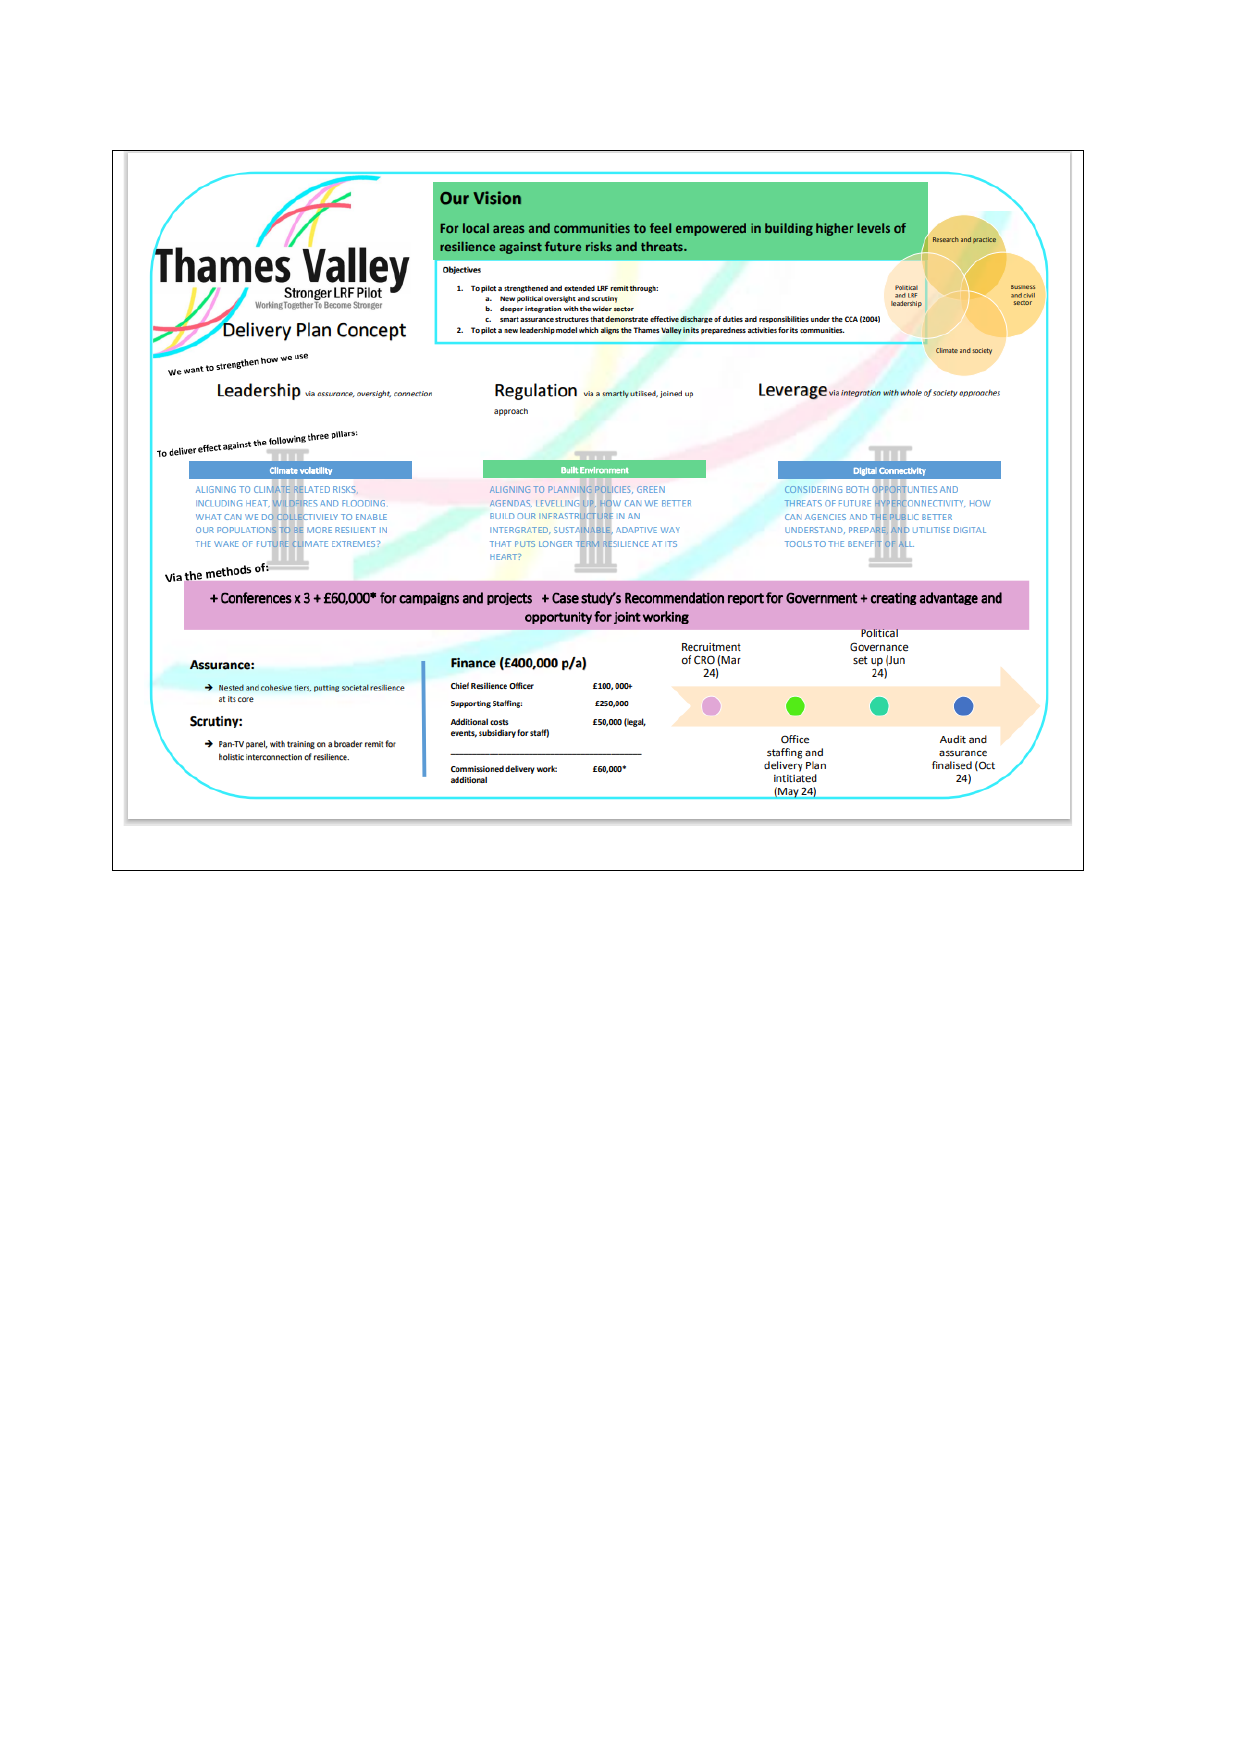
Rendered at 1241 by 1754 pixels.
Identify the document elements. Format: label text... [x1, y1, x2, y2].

table_header Executive Summary: Context: What is the Stronger LRF Pilot Programme? The Integrated Review (also referred to as ‘Global Britain in a competitive Age’) was commissioned by then Prime Minister Boris Johnson and published in 2021. It was the largest review of homeland security, defence, development and foreign policy since WW2. The document outlined a vision for “Global Britain” for the next decade. This review was refreshed in 2023, with one of the four key pillars for delivery being ‘addressing vulnerabilities through resilience’. Answering to this review, the Cabinet Office then published its first UK Government Resilience Framework (2022). The UK Government Resilience Framework sets a clear ambition to significantly reform the delivery of local resilience in England. Critical to this is the idea of strengthening the Local Resilience forum strata. The Cabinet Office have committed to delivering a programme of reform to LRFs by 2030 and will test and refine proposals through a series of pilot projects. This has become the Stronger LRF pilot programme, which DLUHC is responsible for delivering nationally. The Stronger LRF programme has three key pillars for testing and developing: Leadership, Accountability and Integration Following a presentation at the TVLRF Executive on March 23rd, 2023, the Executive agreed that the LRF could put itself forwards for the Stronger LRF Programme, via an Expression of Interest (EOI). The EOI form asked the LRF to consider opportunities and challenges to the programme's potential implementation. Following completion, the EOI was submitted on 26th May. This submission enables an opening up of conversation between DLUHC Stronger LRF Programme managers, and the LRF, to consider whether there is scope to develop a pilot. 22 LRFs have put forwards an EOI, with 4 in the Southeast region to include:  Hampshire and Isle of Wight,  Thames Valley,  Surrey, and  London. Funding The Stronger LRF programme was put together with attached funds of £800,000 (minimum) per pilot area, over the 24 month period inclusive. DLUHC noted this funding to cover the recruitment costs. Additional funding (to be determined by DLUHC) will be required for delivery of the pilot, but is expected to increase the funding contribution awarded to the Thames Valley to potentially between £1,500,000 and £2,000,000 The Stronger LRF Programme will have financial de-risking in place for whole lifetime costs for: The newly created position of Chief Resilience Officer with a salary of £103,000 (gross). This salary has been set in line with the Chief of Staff salary for the OPCC given the similarities in roles and responsibilities and the lack of any coherent proposals for salary from DHLUC Indicative costings for setting up an associated Executive Office may cost between £500-800,000, initial outlay costs, depending on the degree that this is set up from scratch (see Annex A for schematic of a potential executive Office). Thames Valley will work with Department for Levelling Up Housing and Communities (DLUHC) to balance financial expectations and practicalities of both sides. The current plan on a page for delivery of the Stronger LRF pilot can be seen below although costs are estimates at this stage of planning. Please note the financial information within the plan below relates purely to the administrative function for the Stronger LRF pilot and detailed costings can be found in Annex A – Stronger LRF draft delivery plan, which is currently with LRF partners for consultation. [113, 151, 1083, 869]
